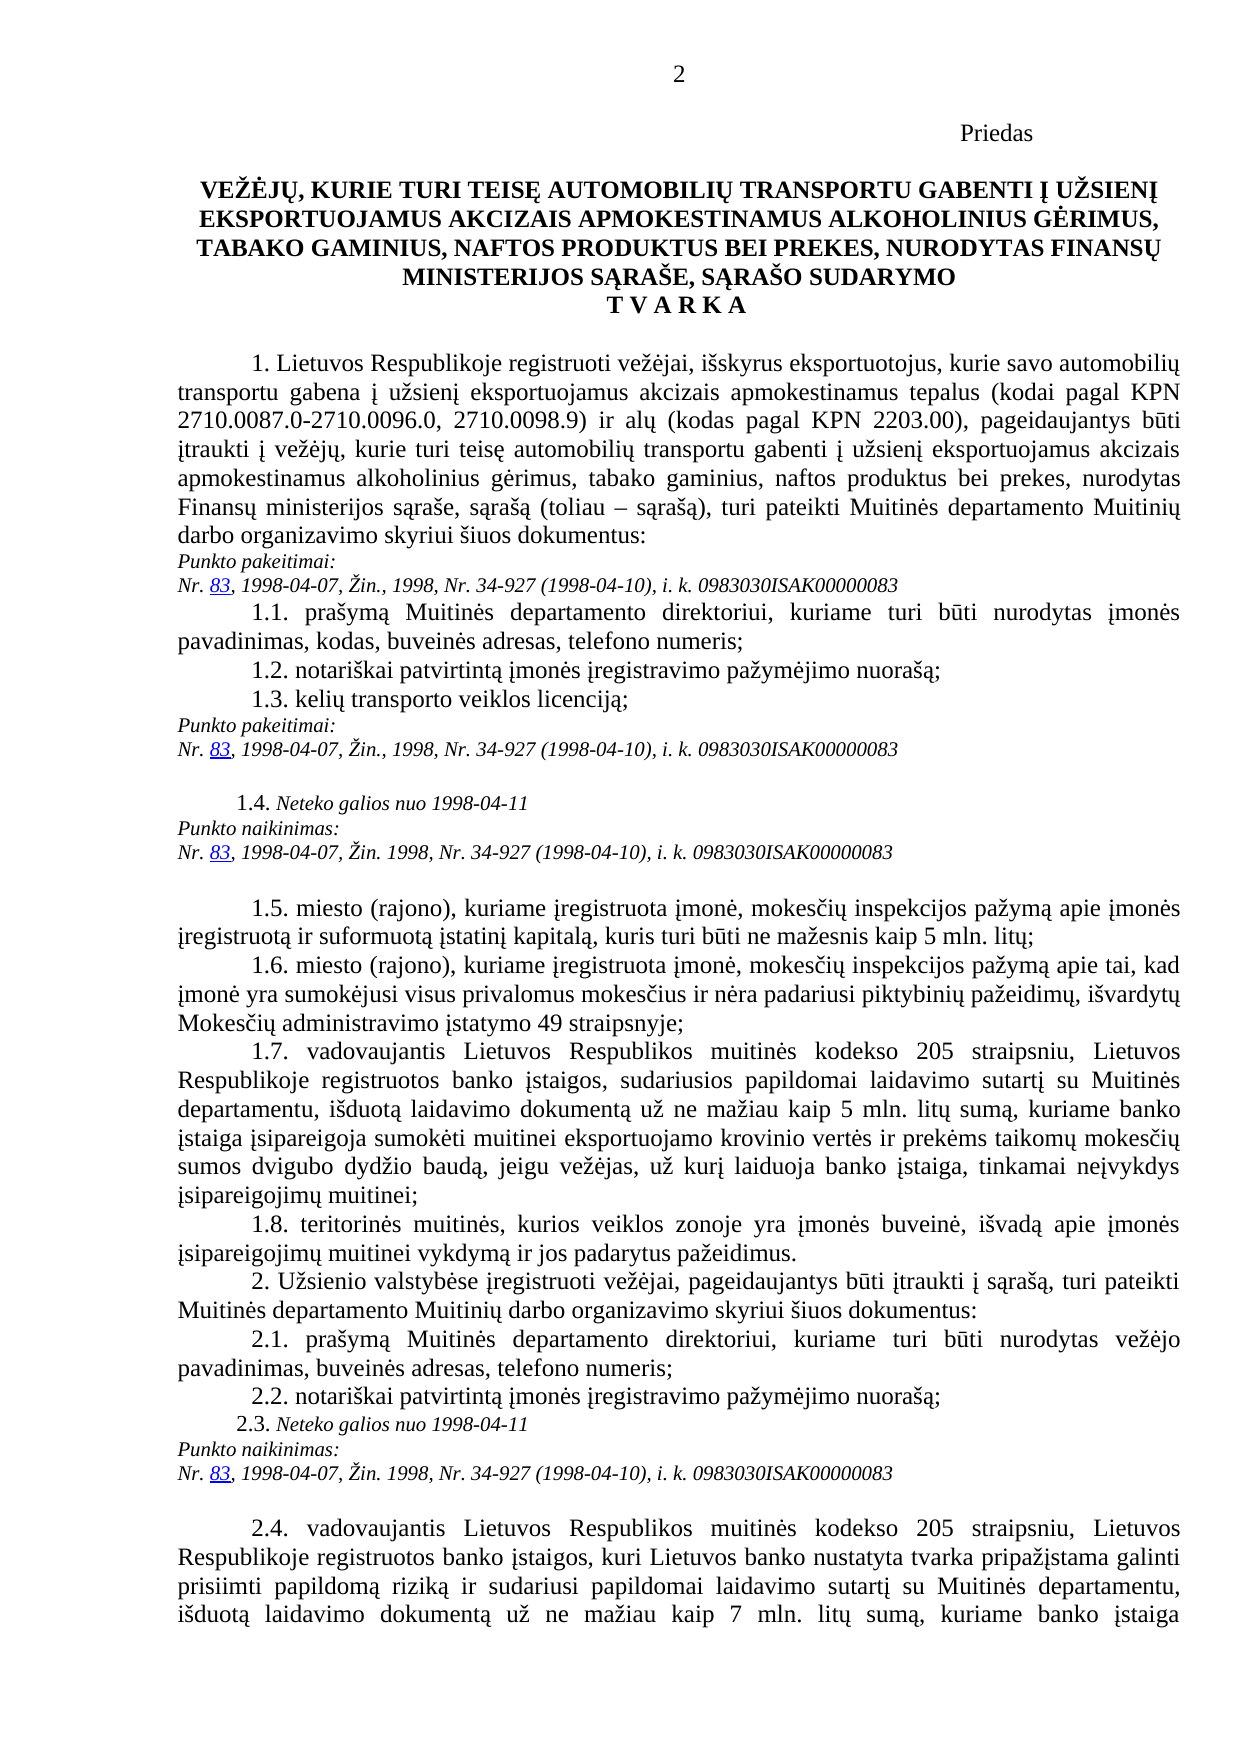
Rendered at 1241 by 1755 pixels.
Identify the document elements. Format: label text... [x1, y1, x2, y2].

text Nr. 83, 1998-04-07, Žin., 1998, Nr. 34-927 (1998-04-10), i. k. 0983030ISAK00000083 [177, 737, 1181, 761]
text Punkto pakeitimai: [177, 549, 1181, 573]
text 1.4. Neteko galios nuo 1998-04-11 [177, 789, 1181, 816]
text 1.7. vadovaujantis Lietuvos Respublikos muitinės kodekso 205 straipsniu, Lietuvos Respublikoje registruotos banko įstaigos, sudariusios papildomai laidavimo sutartį su Muitinės departamentu, išduotą laidavimo dokumentą už ne mažiau kaip 5 mln. litų sumą, kuriame banko įstaiga įsipareigoja sumokėti muitinei eksportuojamo krovinio vertės ir prekėms taikomų mokesčių sumos dvigubo dydžio baudą, jeigu vežėjas, už kurį laiduoja banko įstaiga, tinkamai neįvykdys įsipareigojimų muitinei; [177, 1036, 1181, 1209]
text 1.8. teritorinės muitinės, kurios veiklos zonoje yra įmonės buveinė, išvadą apie įmonės įsipareigojimų muitinei vykdymą ir jos padarytus pažeidimus. [177, 1209, 1181, 1266]
text 1.5. miesto (rajono), kuriame įregistruota įmonė, mokesčių inspekcijos pažymą apie įmonės įregistruotą ir suformuotą įstatinį kapitalą, kuris turi būti ne mažesnis kaip 5 mln. litų; [177, 893, 1181, 950]
text 1.2. notariškai patvirtintą įmonės įregistravimo pažymėjimo nuorašą; [177, 655, 1181, 684]
text Punkto naikinimas: [177, 816, 1181, 840]
text 1. Lietuvos Respublikoje registruoti vežėjai, išskyrus eksportuotojus, kurie savo automobilių transportu gabena į užsienį eksportuojamus akcizais apmokestinamus tepalus (kodai pagal KPN 2710.0087.0-2710.0096.0, 2710.0098.9) ir alų (kodas pagal KPN 2203.00), pageidaujantys būti įtraukti į vežėjų, kurie turi teisę automobilių transportu gabenti į užsienį eksportuojamus akcizais apmokestinamus alkoholinius gėrimus, tabako gaminius, naftos produktus bei prekes, nurodytas Finansų ministerijos sąraše, sąrašą (toliau – sąrašą), turi pateikti Muitinės departamento Muitinių darbo organizavimo skyriui šiuos dokumentus: [177, 348, 1181, 549]
text 1.1. prašymą Muitinės departamento direktoriui, kuriame turi būti nurodytas įmonės pavadinimas, kodas, buveinės adresas, telefono numeris; [177, 597, 1181, 655]
text Punkto pakeitimai: [177, 712, 1181, 737]
text Nr. 83, 1998-04-07, Žin. 1998, Nr. 34-927 (1998-04-10), i. k. 0983030ISAK00000083 [177, 840, 1181, 864]
text 2.2. notariškai patvirtintą įmonės įregistravimo pažymėjimo nuorašą; [177, 1381, 1181, 1410]
text 1.3. kelių transporto veiklos licenciją; [177, 684, 1181, 712]
text T V A R K A [177, 291, 1181, 319]
text Vežėjų, kurie turi teisę automobilių transportu gabenti į užsienį eksportuojamus akcizais apmokestinamus alkoholinius gėrimus, tabako gaminius, naftos produktus bei prekes, nurodytas Finansų ministerijos sąraše, sąrašo sudarymo [177, 176, 1181, 291]
text Nr. 83, 1998-04-07, Žin. 1998, Nr. 34-927 (1998-04-10), i. k. 0983030ISAK00000083 [177, 1461, 1181, 1484]
text 1.6. miesto (rajono), kuriame įregistruota įmonė, mokesčių inspekcijos pažymą apie tai, kad įmonė yra sumokėjusi visus privalomus mokesčius ir nėra padariusi piktybinių pažeidimų, išvardytų Mokesčių administravimo įstatymo 49 straipsnyje; [177, 950, 1181, 1036]
text Priedas [960, 118, 1181, 147]
text 2. Užsienio valstybėse įregistruoti vežėjai, pageidaujantys būti įtraukti į sąrašą, turi pateikti Muitinės departamento Muitinių darbo organizavimo skyriui šiuos dokumentus: [177, 1266, 1181, 1324]
text Nr. 83, 1998-04-07, Žin., 1998, Nr. 34-927 (1998-04-10), i. k. 0983030ISAK00000083 [177, 573, 1181, 597]
text 2.4. vadovaujantis Lietuvos Respublikos muitinės kodekso 205 straipsniu, Lietuvos Respublikoje registruotos banko įstaigos, kuri Lietuvos banko nustatyta tvarka pripažįstama galinti prisiimti papildomą riziką ir sudariusi papildomai laidavimo sutartį su Muitinės departamentu, išduotą laidavimo dokumentą už ne mažiau kaip 7 mln. litų sumą, kuriame banko įstaiga [177, 1513, 1181, 1628]
text Punkto naikinimas: [177, 1436, 1181, 1461]
text 2.3. Neteko galios nuo 1998-04-11 [177, 1410, 1181, 1436]
text 2.1. prašymą Muitinės departamento direktoriui, kuriame turi būti nurodytas vežėjo pavadinimas, buveinės adresas, telefono numeris; [177, 1324, 1181, 1381]
